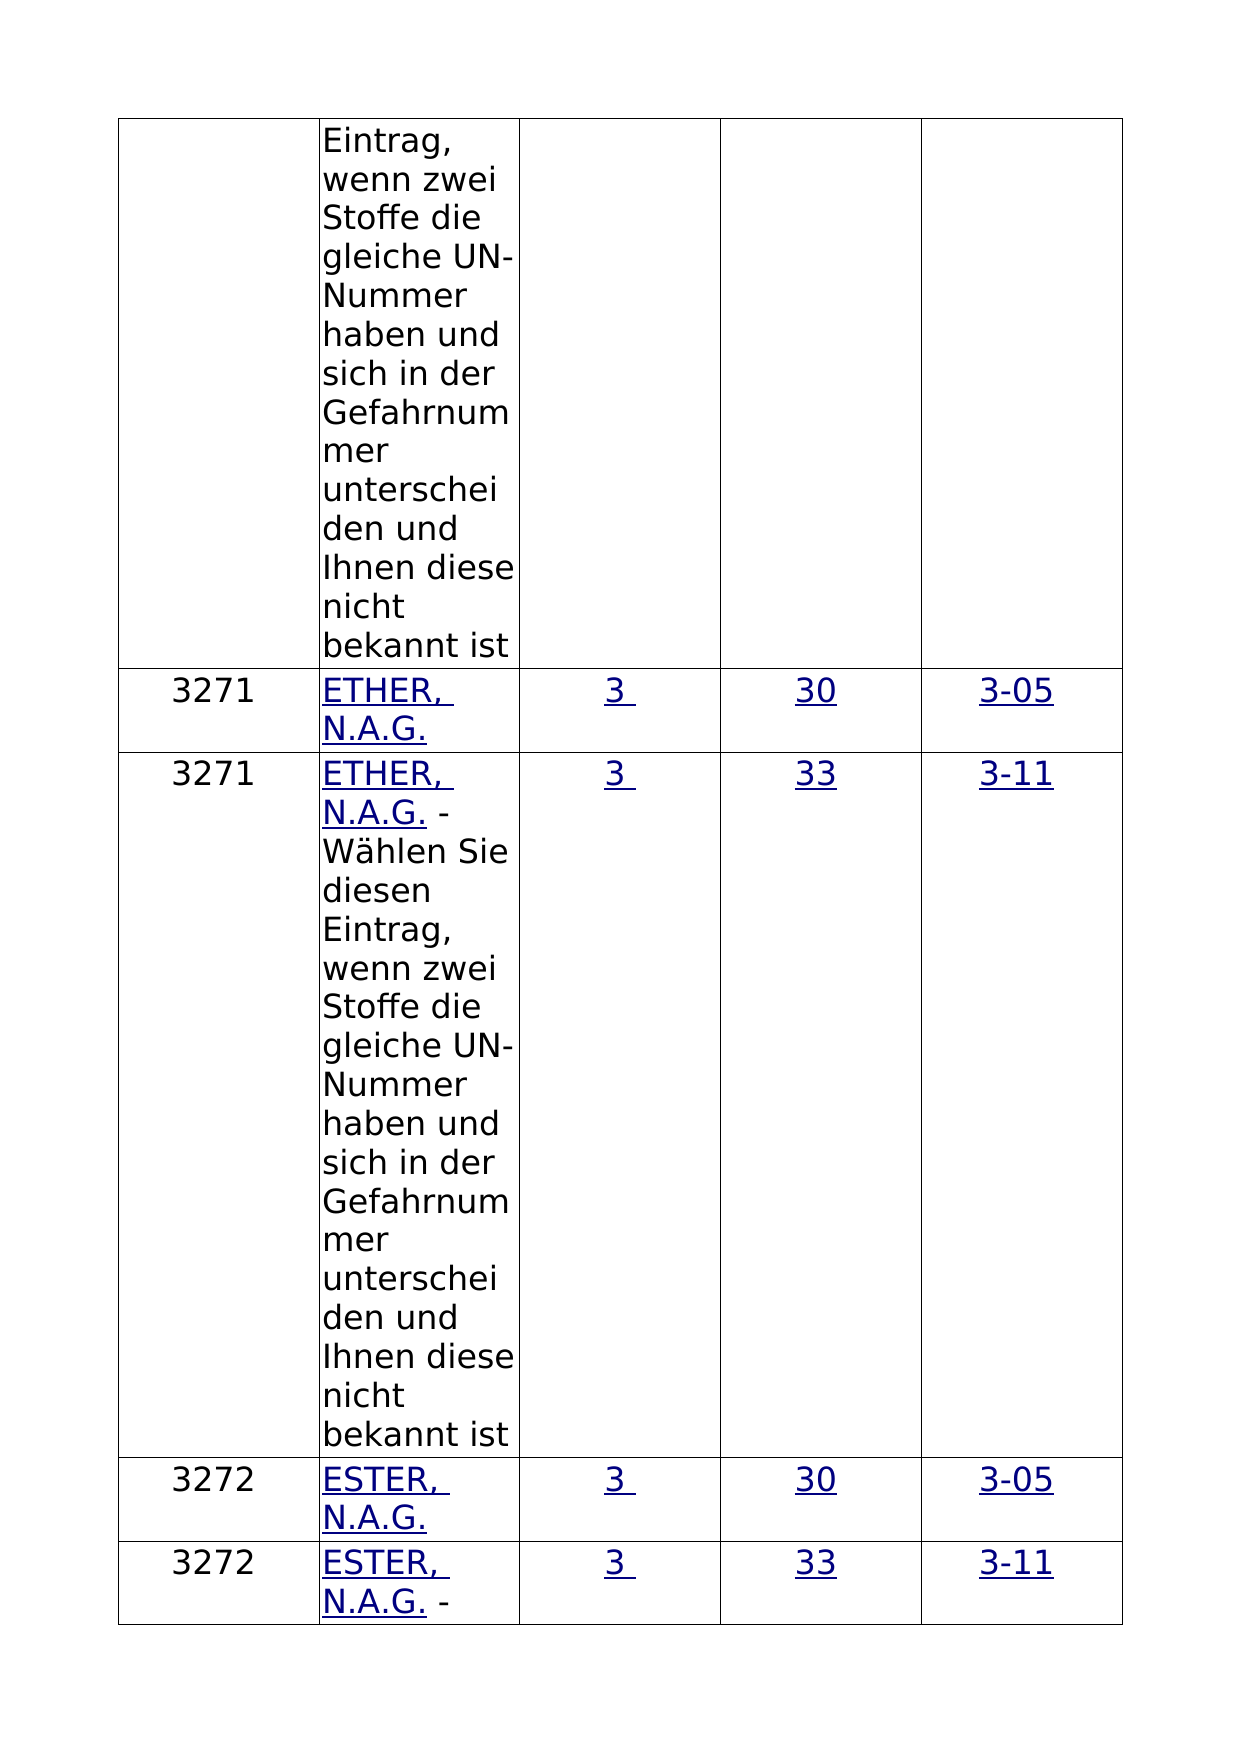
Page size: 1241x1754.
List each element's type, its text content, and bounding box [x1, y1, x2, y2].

table_cell 3-11 [922, 753, 1122, 1457]
table_cell 3 [520, 669, 720, 752]
table_cell 30 [721, 669, 921, 752]
table_cell 3271 [119, 753, 319, 1457]
table_cell 3-05 [922, 669, 1122, 752]
table_cell 3-11 [922, 1542, 1122, 1624]
table_cell Eintrag, wenn zwei Stoffe die gleiche UN-Nummer haben und sich in der Gefahrnummer unterscheiden und Ihnen diese nicht bekannt ist [320, 119, 519, 668]
table_cell 3 [520, 1542, 720, 1624]
table_cell ESTER, N.A.G. [320, 1458, 519, 1541]
table_cell [922, 119, 1122, 668]
table_cell [520, 119, 720, 668]
table_cell 33 [721, 1542, 921, 1624]
table_cell 3272 [119, 1542, 319, 1624]
table_cell 3 [520, 753, 720, 1457]
table_cell [721, 119, 921, 668]
table_cell 33 [721, 753, 921, 1457]
table_cell ETHER, N.A.G. - Wählen Sie diesen Eintrag, wenn zwei Stoffe die gleiche UN-Nummer haben und sich in der Gefahrnummer unterscheiden und Ihnen diese nicht bekannt ist [320, 753, 519, 1457]
table_cell ETHER, N.A.G. [320, 669, 519, 752]
table_cell 3-05 [922, 1458, 1122, 1541]
table_cell 3272 [119, 1458, 319, 1541]
table_cell 30 [721, 1458, 921, 1541]
table_cell 3 [520, 1458, 720, 1541]
table_cell 3271 [119, 669, 319, 752]
table_cell [119, 119, 319, 668]
table_cell ESTER, N.A.G. [320, 1542, 519, 1624]
